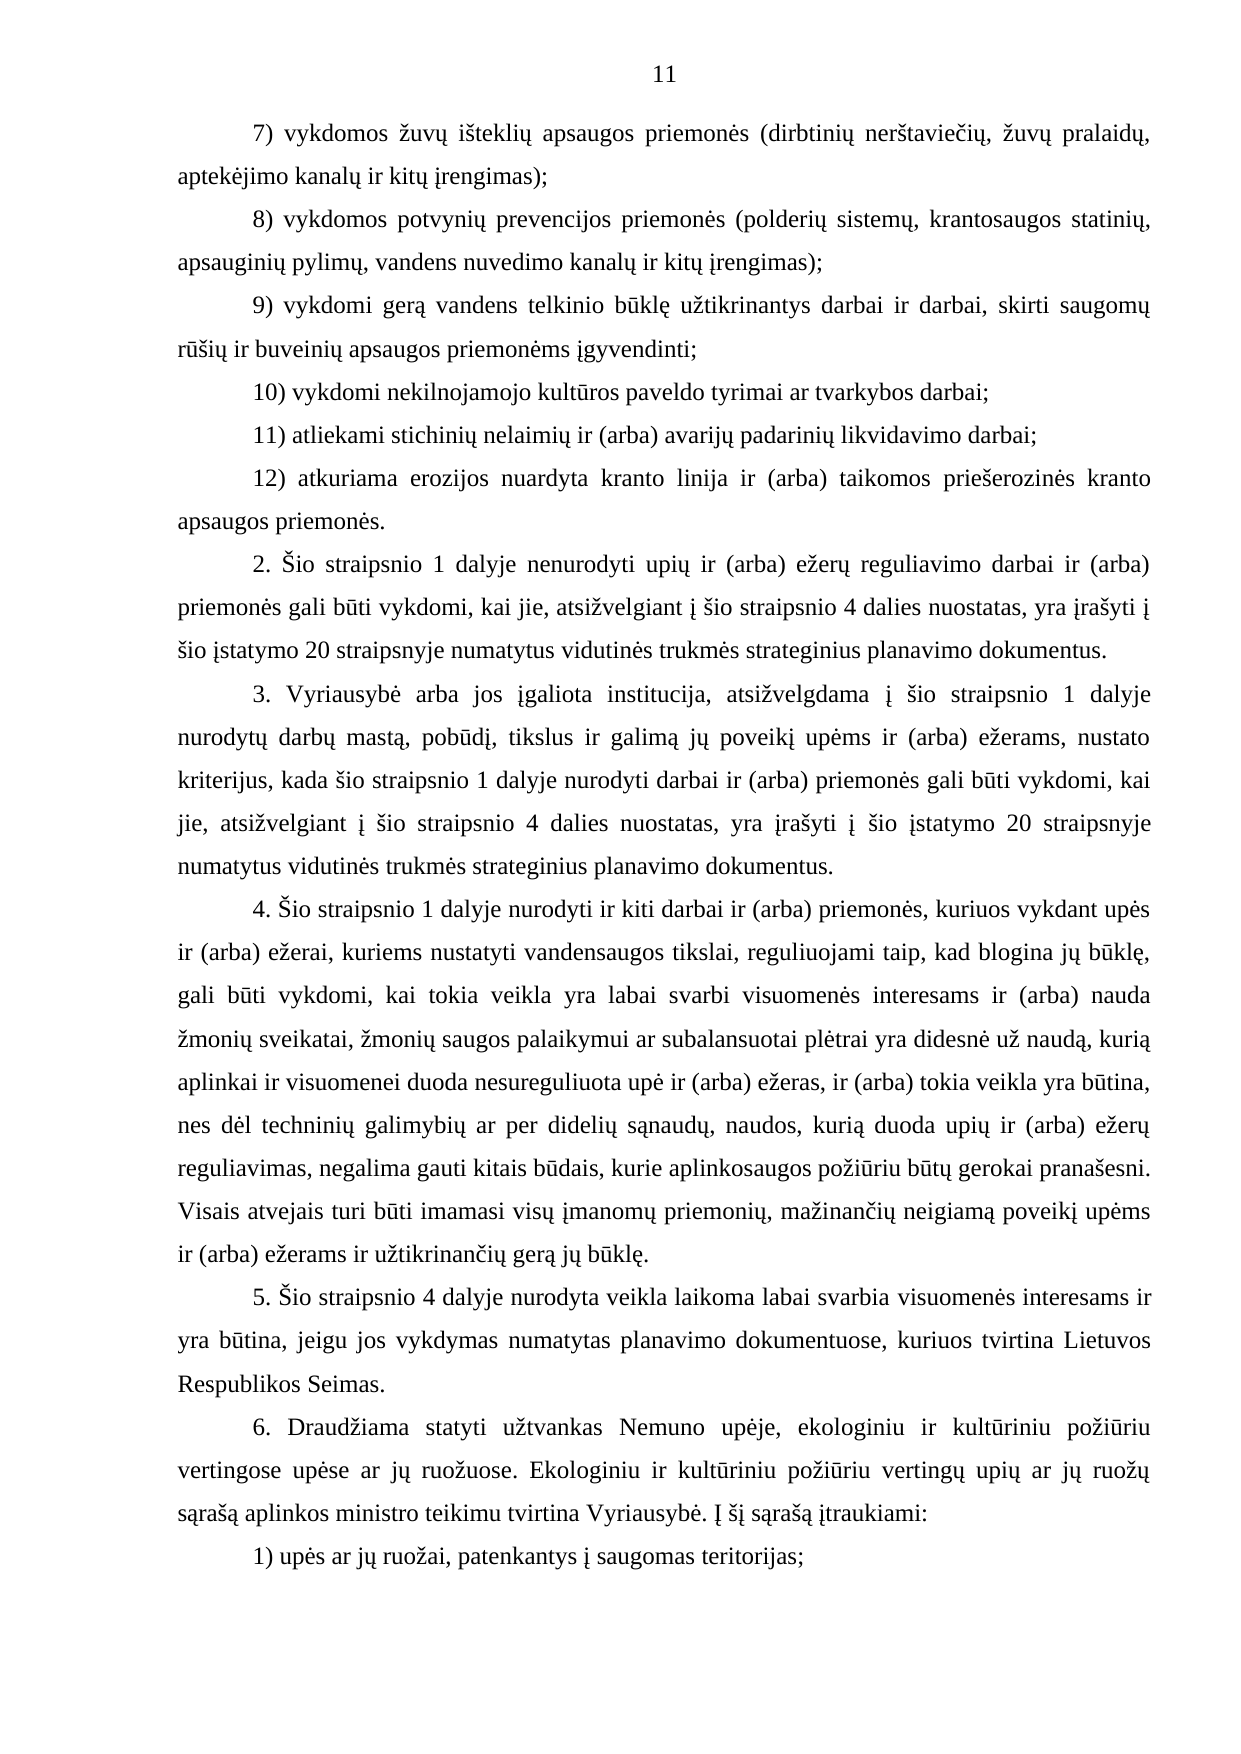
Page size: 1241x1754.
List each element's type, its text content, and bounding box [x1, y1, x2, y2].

text 4. Šio straipsnio 1 dalyje nurodyti ir kiti darbai ir (arba) priemonės, kuriuos vykdant upės ir (arba) ežerai, kuriems nustatyti vandensaugos tikslai, reguliuojami taip, kad blogina jų būklę, gali būti vykdomi, kai tokia veikla yra labai svarbi visuomenės interesams ir (arba) nauda žmonių sveikatai, žmonių saugos palaikymui ar subalansuotai plėtrai yra didesnė už naudą, kurią aplinkai ir visuomenei duoda nesureguliuota upė ir (arba) ežeras, ir (arba) tokia veikla yra būtina, nes dėl techninių galimybių ar per didelių sąnaudų, naudos, kurią duoda upių ir (arba) ežerų reguliavimas, negalima gauti kitais būdais, kurie aplinkosaugos požiūriu būtų gerokai pranašesni. Visais atvejais turi būti imamasi visų įmanomų priemonių, mažinančių neigiamą poveikį upėms ir (arba) ežerams ir užtikrinančių gerą jų būklę. [177, 894, 1152, 1268]
text 11) atliekami stichinių nelaimių ir (arba) avarijų padarinių likvidavimo darbai; [177, 420, 1152, 449]
text 7) vykdomos žuvų išteklių apsaugos priemonės (dirbtinių nerštaviečių, žuvų pralaidų, aptekėjimo kanalų ir kitų įrengimas); [177, 118, 1152, 190]
text 9) vykdomi gerą vandens telkinio būklę užtikrinantys darbai ir darbai, skirti saugomų rūšių ir buveinių apsaugos priemonėms įgyvendinti; [177, 291, 1152, 362]
text 12) atkuriama erozijos nuardyta kranto linija ir (arba) taikomos priešerozinės kranto apsaugos priemonės. [177, 463, 1152, 535]
text 10) vykdomi nekilnojamojo kultūros paveldo tyrimai ar tvarkybos darbai; [177, 377, 1152, 406]
text 1) upės ar jų ruožai, patenkantys į saugomas teritorijas; [177, 1541, 1152, 1570]
text 5. Šio straipsnio 4 dalyje nurodyta veikla laikoma labai svarbia visuomenės interesams ir yra būtina, jeigu jos vykdymas numatytas planavimo dokumentuose, kuriuos tvirtina Lietuvos Respublikos Seimas. [177, 1282, 1152, 1397]
text 8) vykdomos potvynių prevencijos priemonės (polderių sistemų, krantosaugos statinių, apsauginių pylimų, vandens nuvedimo kanalų ir kitų įrengimas); [177, 204, 1152, 276]
text 3. Vyriausybė arba jos įgaliota institucija, atsižvelgdama į šio straipsnio 1 dalyje nurodytų darbų mastą, pobūdį, tikslus ir galimą jų poveikį upėms ir (arba) ežerams, nustato kriterijus, kada šio straipsnio 1 dalyje nurodyti darbai ir (arba) priemonės gali būti vykdomi, kai jie, atsižvelgiant į šio straipsnio 4 dalies nuostatas, yra įrašyti į šio įstatymo 20 straipsnyje numatytus vidutinės trukmės strateginius planavimo dokumentus. [177, 679, 1152, 880]
text 6. Draudžiama statyti užtvankas Nemuno upėje, ekologiniu ir kultūriniu požiūriu vertingose upėse ar jų ruožuose. Ekologiniu ir kultūriniu požiūriu vertingų upių ar jų ruožų sąrašą aplinkos ministro teikimu tvirtina Vyriausybė. Į šį sąrašą įtraukiami: [177, 1412, 1152, 1527]
text 2. Šio straipsnio 1 dalyje nenurodyti upių ir (arba) ežerų reguliavimo darbai ir (arba) priemonės gali būti vykdomi, kai jie, atsižvelgiant į šio straipsnio 4 dalies nuostatas, yra įrašyti į šio įstatymo 20 straipsnyje numatytus vidutinės trukmės strateginius planavimo dokumentus. [177, 549, 1152, 664]
